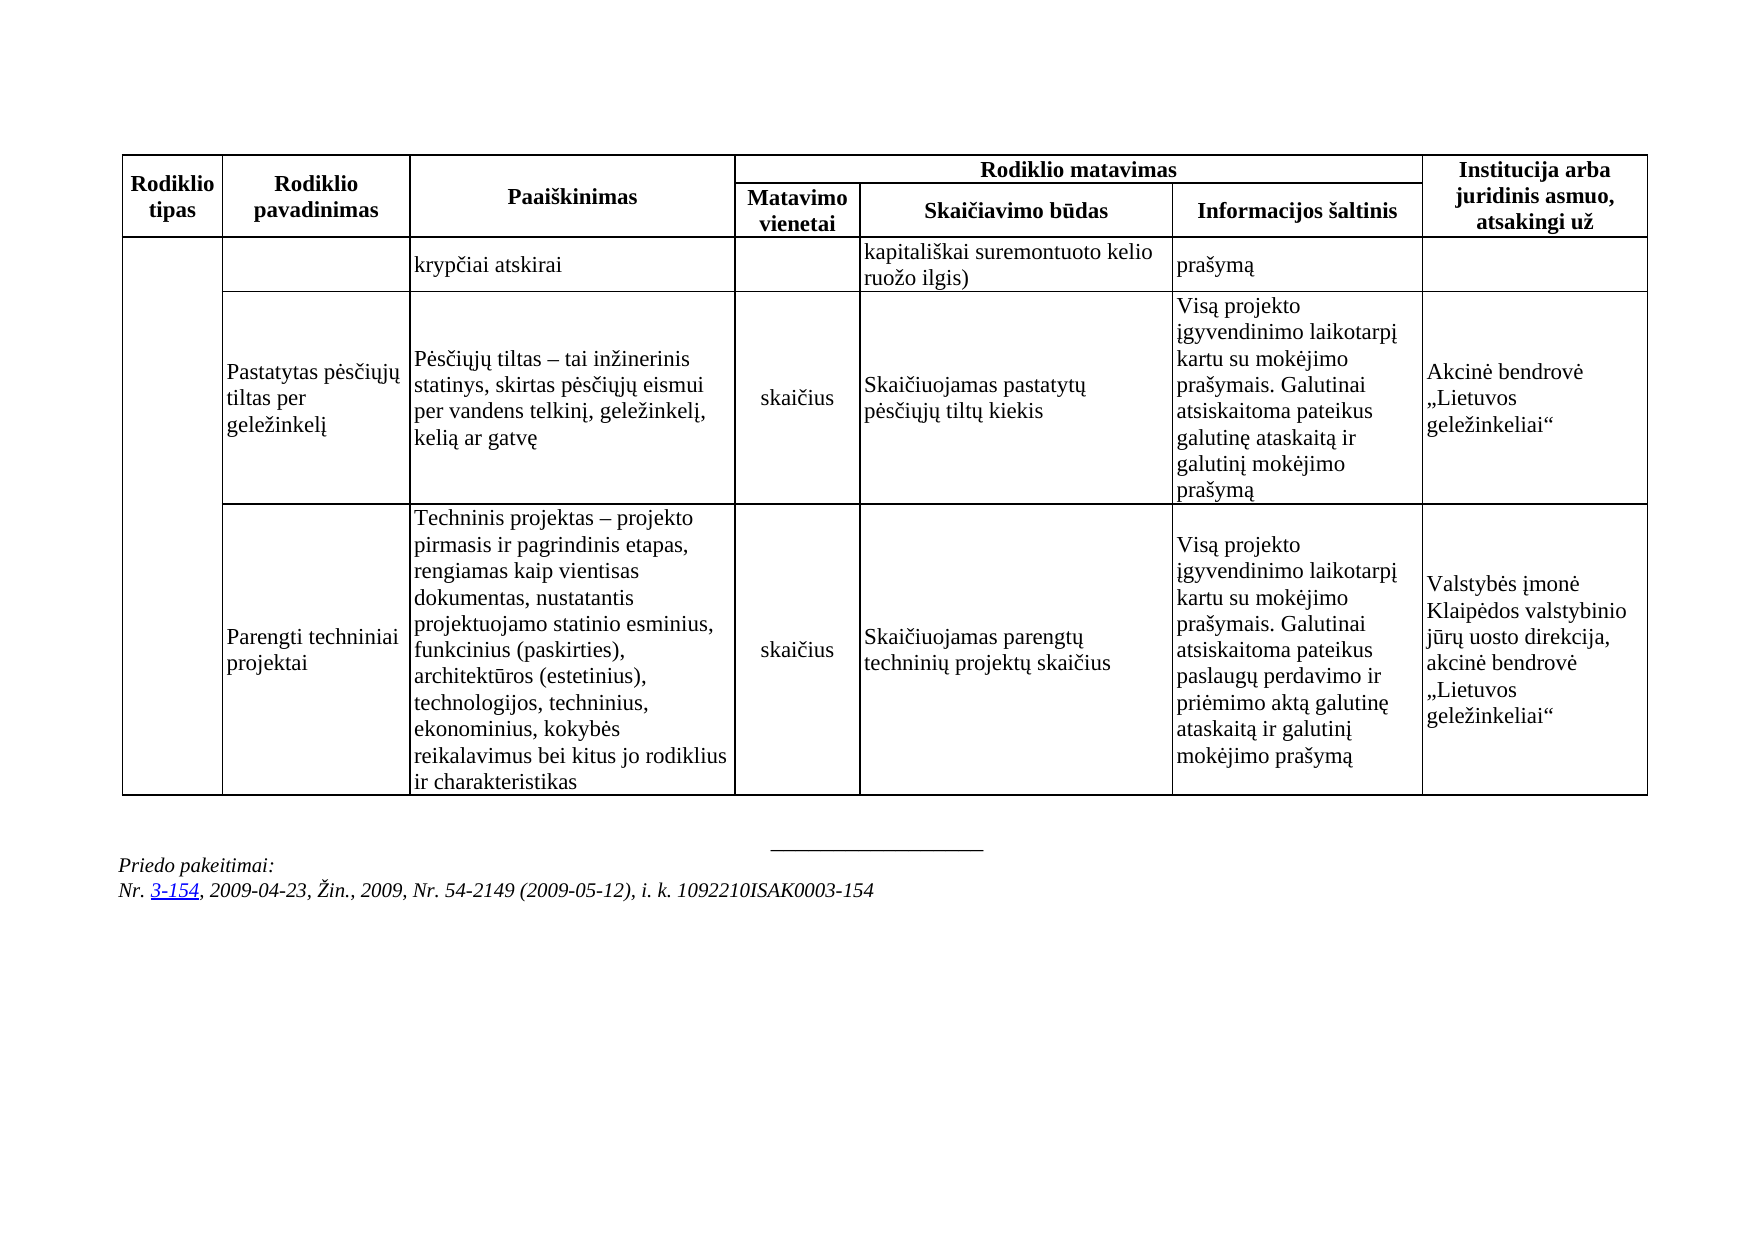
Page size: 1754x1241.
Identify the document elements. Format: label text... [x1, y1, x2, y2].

table_cell Matavimo vienetai [736, 184, 859, 236]
table_header Rodiklio matavimas [736, 156, 1422, 182]
table_cell Techninis projektas – projekto pirmasis ir pagrindinis etapas, rengiamas kaip vientisas dokumentas, nustatantis projektuojamo statinio esminius, funkcinius (paskirties), architektūros (estetinius), technologijos, techninius, ekonominius, kokybės reikalavimus bei kitus jo rodiklius ir charakteristikas [411, 505, 734, 794]
table_cell Visą projekto įgyvendinimo laikotarpį kartu su mokėjimo prašymais. Galutinai atsiskaitoma pateikus paslaugų perdavimo ir priėmimo aktą galutinę ataskaitą ir galutinį mokėjimo prašymą [1173, 505, 1422, 794]
table_cell Parengti techniniai projektai [223, 505, 409, 794]
table_cell Visą projekto įgyvendinimo laikotarpį kartu su mokėjimo prašymais. Galutinai atsiskaitoma pateikus galutinę ataskaitą ir galutinį mokėjimo prašymą [1173, 292, 1422, 503]
table_cell Skaičiuojamas parengtų techninių projektų skaičius [861, 505, 1172, 794]
table_cell Informacijos šaltinis [1173, 184, 1422, 236]
table_cell [123, 238, 222, 794]
table_cell prašymą [1173, 238, 1422, 291]
text Priedo pakeitimai: [118, 853, 1635, 877]
table_cell [223, 238, 409, 291]
table_cell Pėsčiųjų tiltas – tai inžinerinis statinys, skirtas pėsčiųjų eismui per vandens telkinį, geležinkelį, kelią ar gatvę [411, 292, 734, 503]
table_cell krypčiai atskirai [411, 238, 734, 291]
text _________________ [118, 825, 1635, 853]
table_header Rodiklio tipas [123, 156, 222, 236]
table_cell skaičius [736, 292, 859, 503]
table_cell Skaičiavimo būdas [861, 184, 1172, 236]
text Nr. 3-154, 2009-04-23, Žin., 2009, Nr. 54-2149 (2009-05-12), i. k. 1092210ISAK0003-154 [118, 877, 1635, 902]
table_cell Akcinė bendrovė „Lietuvos geležinkeliai“ [1423, 292, 1647, 503]
table_header Paaiškinimas [411, 156, 734, 236]
table_cell kapitališkai suremontuoto kelio ruožo ilgis) [861, 238, 1172, 291]
table_cell Skaičiuojamas pastatytų pėsčiųjų tiltų kiekis [861, 292, 1172, 503]
table_cell [736, 238, 859, 291]
table_cell skaičius [736, 505, 859, 794]
table_cell Valstybės įmonė Klaipėdos valstybinio jūrų uosto direkcija [1423, 238, 1647, 291]
table_header Rodiklio pavadinimas [223, 156, 409, 236]
table_cell Pastatytas pėsčiųjų tiltas per geležinkelį [223, 292, 409, 503]
table_cell Valstybės įmonė Klaipėdos valstybinio jūrų uosto direkcija, akcinė bendrovė „Lietuvos geležinkeliai“ [1423, 505, 1647, 794]
table_header Institucija arba juridinis asmuo, atsakingi už informacijos pateikimą Įgyvendinančiajai ir (ar) Tarpinei ir (ar) Vadovaujančiajai institucijoms [1423, 156, 1647, 236]
